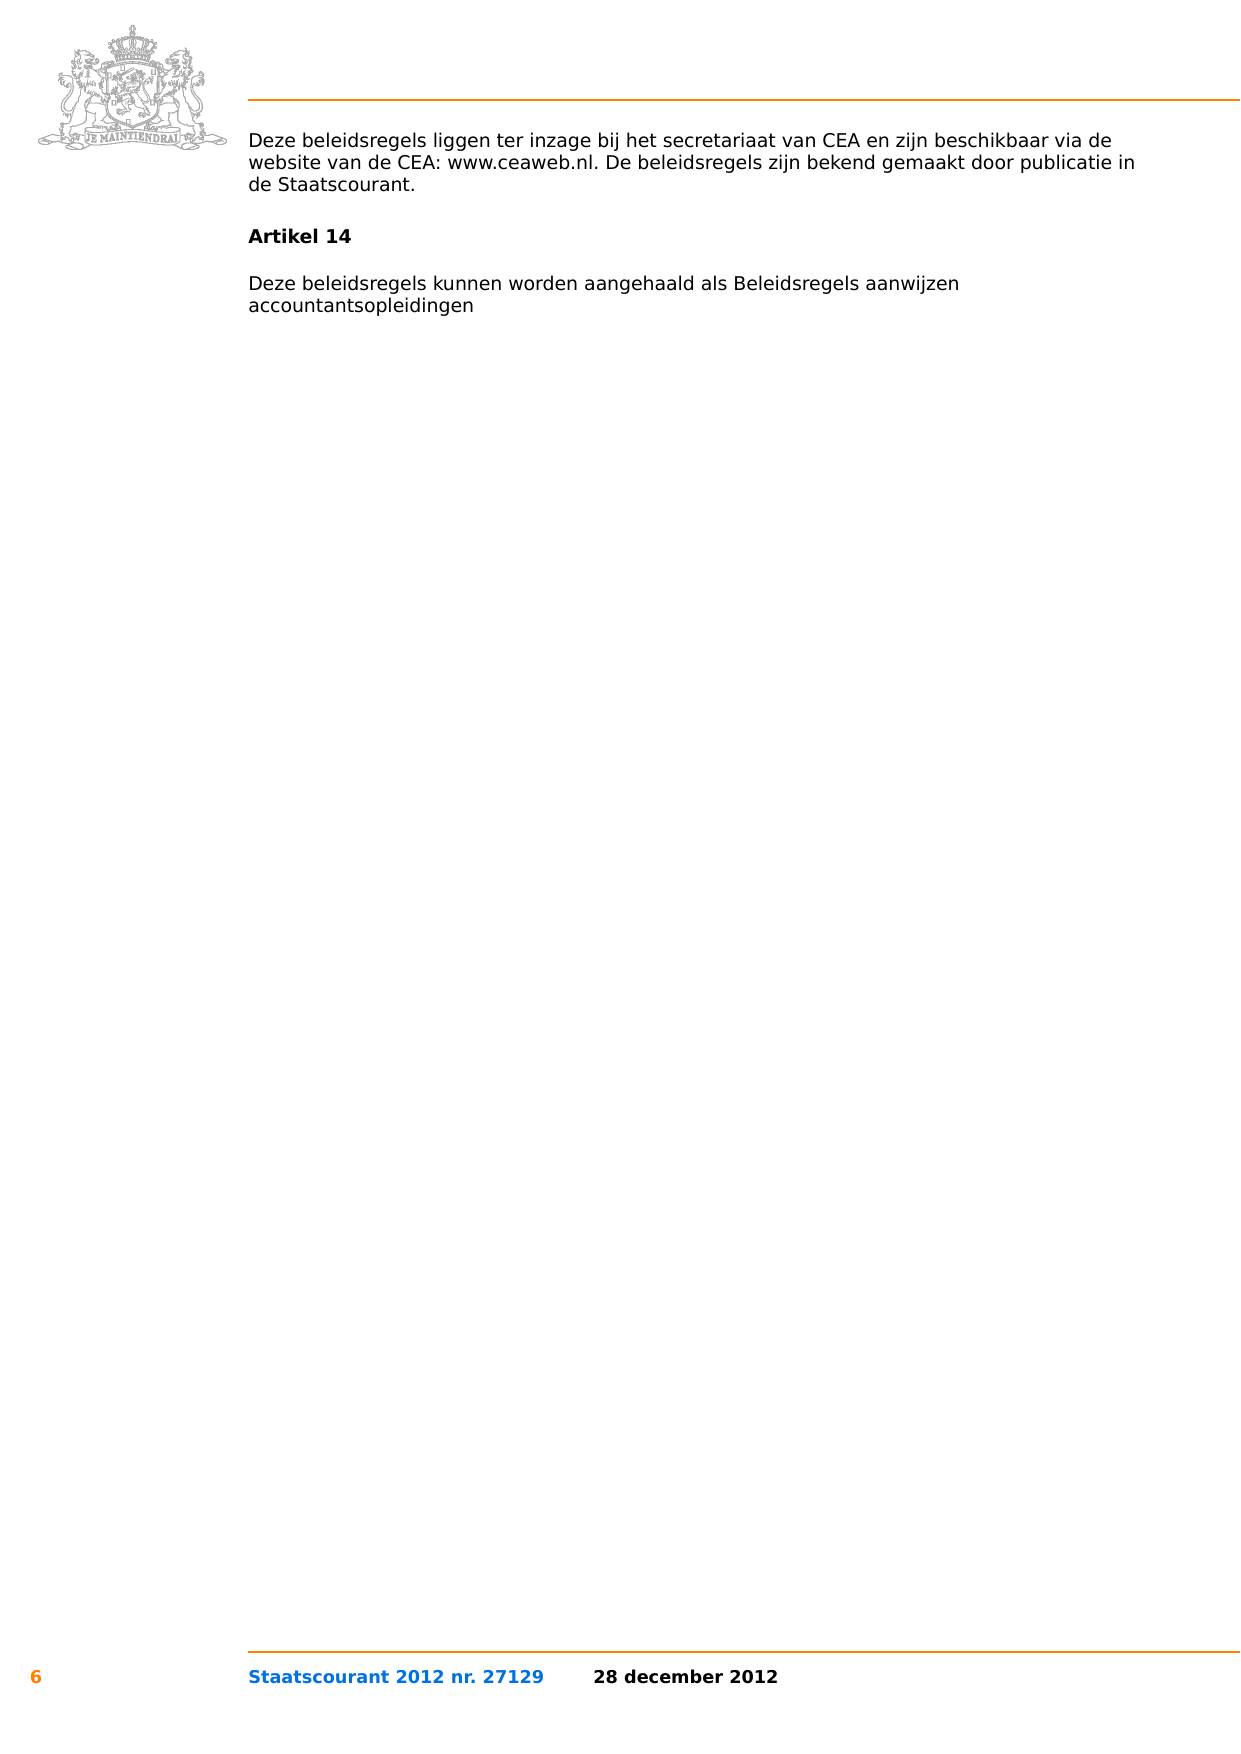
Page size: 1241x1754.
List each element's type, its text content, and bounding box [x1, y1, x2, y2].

picture [38, 25, 227, 150]
text Deze beleidsregels liggen ter inzage bij het secretariaat van CEA en zijn beschikbaar via de website van de CEA: www.ceaweb.nl. De beleidsregels zijn bekend gemaakt door publicatie in de Staatscourant. [248, 130, 1163, 196]
text Deze beleidsregels kunnen worden aangehaald als Beleidsregels aanwijzen accountantsopleidingen [248, 273, 1163, 317]
subtitle Artikel 14 [248, 226, 1163, 248]
